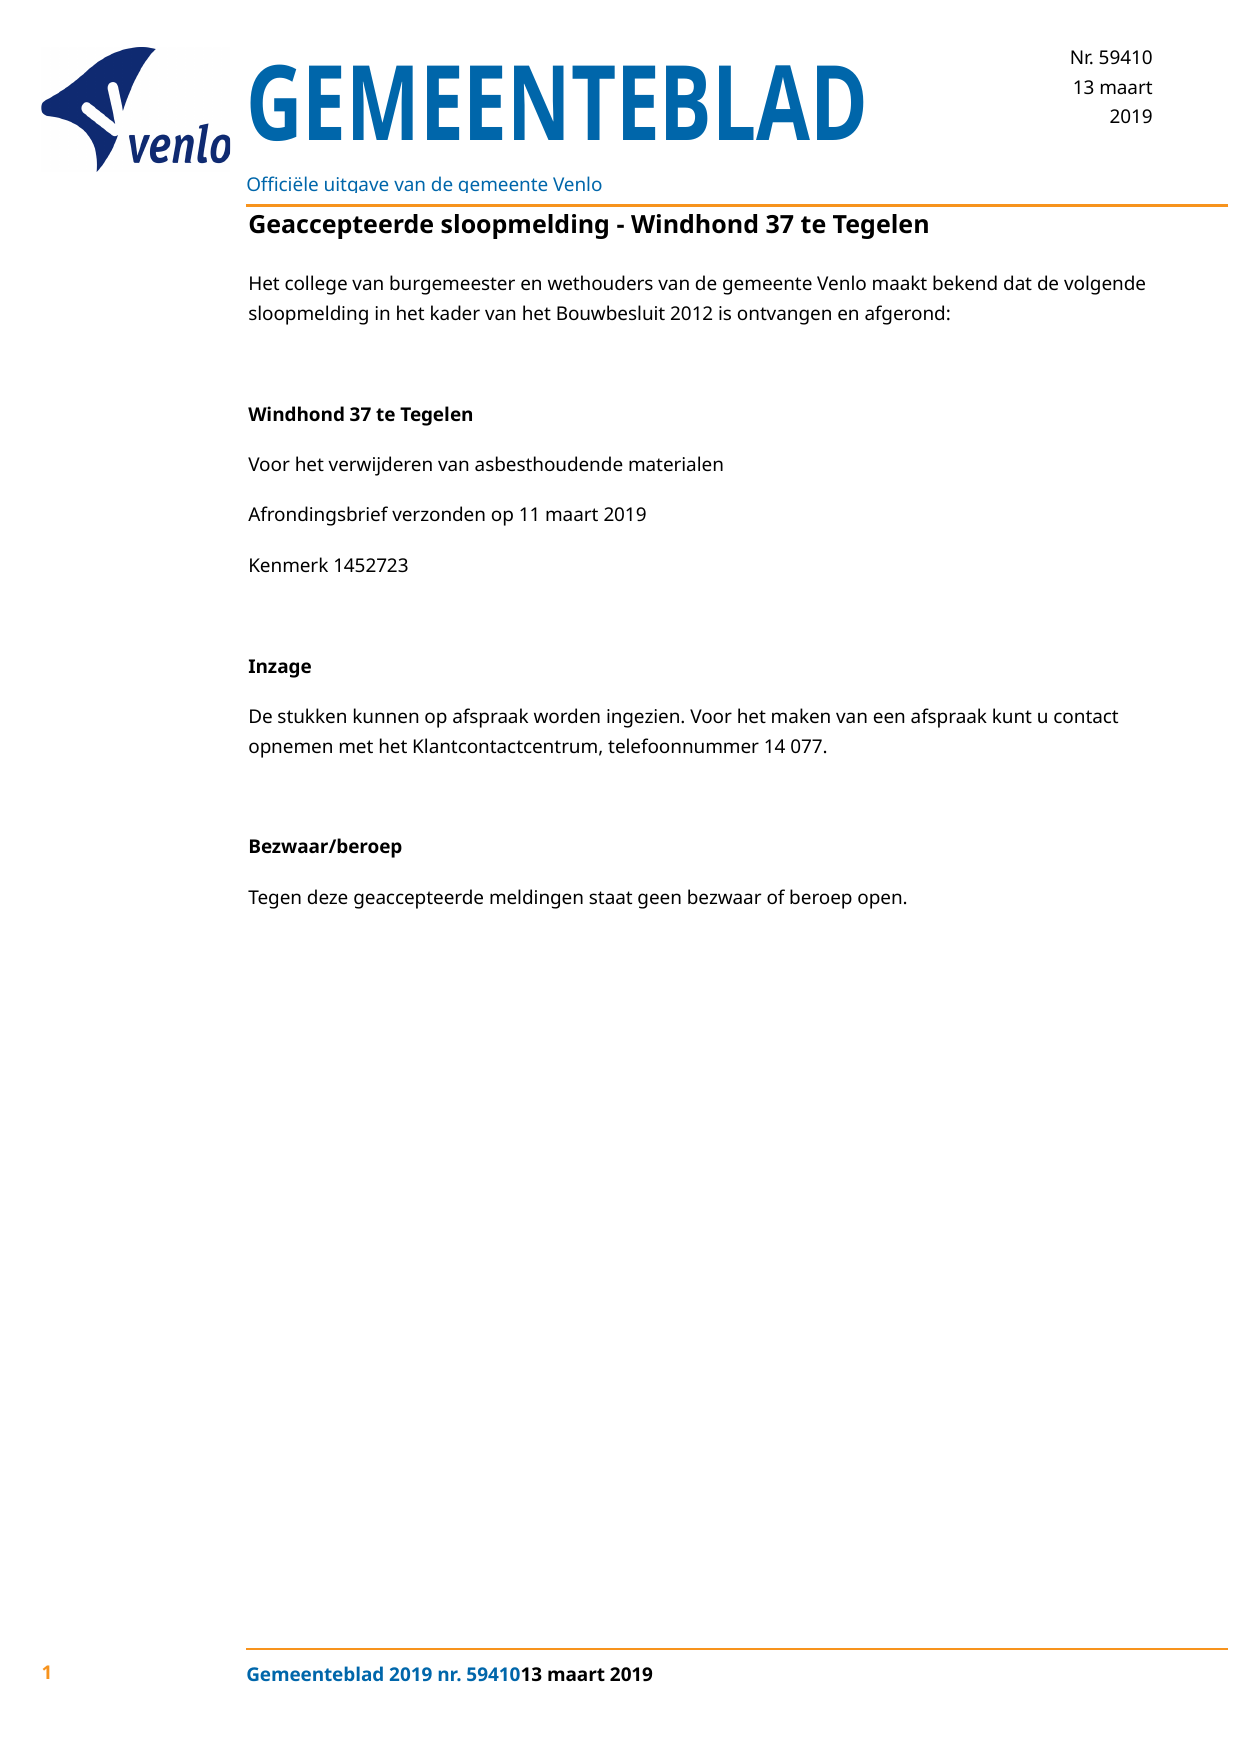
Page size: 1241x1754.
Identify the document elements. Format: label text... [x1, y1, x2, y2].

text Bezwaar/beroep [248, 834, 1152, 859]
picture [41, 47, 231, 172]
text Tegen deze geaccepteerde meldingen staat geen bezwaar of beroep open. [248, 884, 1152, 910]
text De stukken kunnen op afspraak worden ingezien. Voor het maken van een afspraak kunt u contact opnemen met het Klantcontactcentrum, telefoonnummer 14 077. [248, 703, 1152, 758]
text Afrondingsbrief verzonden op 11 maart 2019 [248, 502, 1152, 527]
text Kenmerk 1452723 [248, 552, 1152, 578]
text Inzage [248, 653, 1152, 678]
text Voor het verwijderen van asbesthoudende materialen [248, 451, 1152, 477]
text Windhond 37 te Tegelen [248, 401, 1152, 426]
text Geaccepteerde sloopmelding - Windhond 37 te Tegelen [248, 207, 1152, 241]
text Het college van burgemeester en wethouders van de gemeente Venlo maakt bekend dat de volgende sloopmelding in het kader van het Bouwbesluit 2012 is ontvangen en afgerond: [248, 270, 1152, 326]
